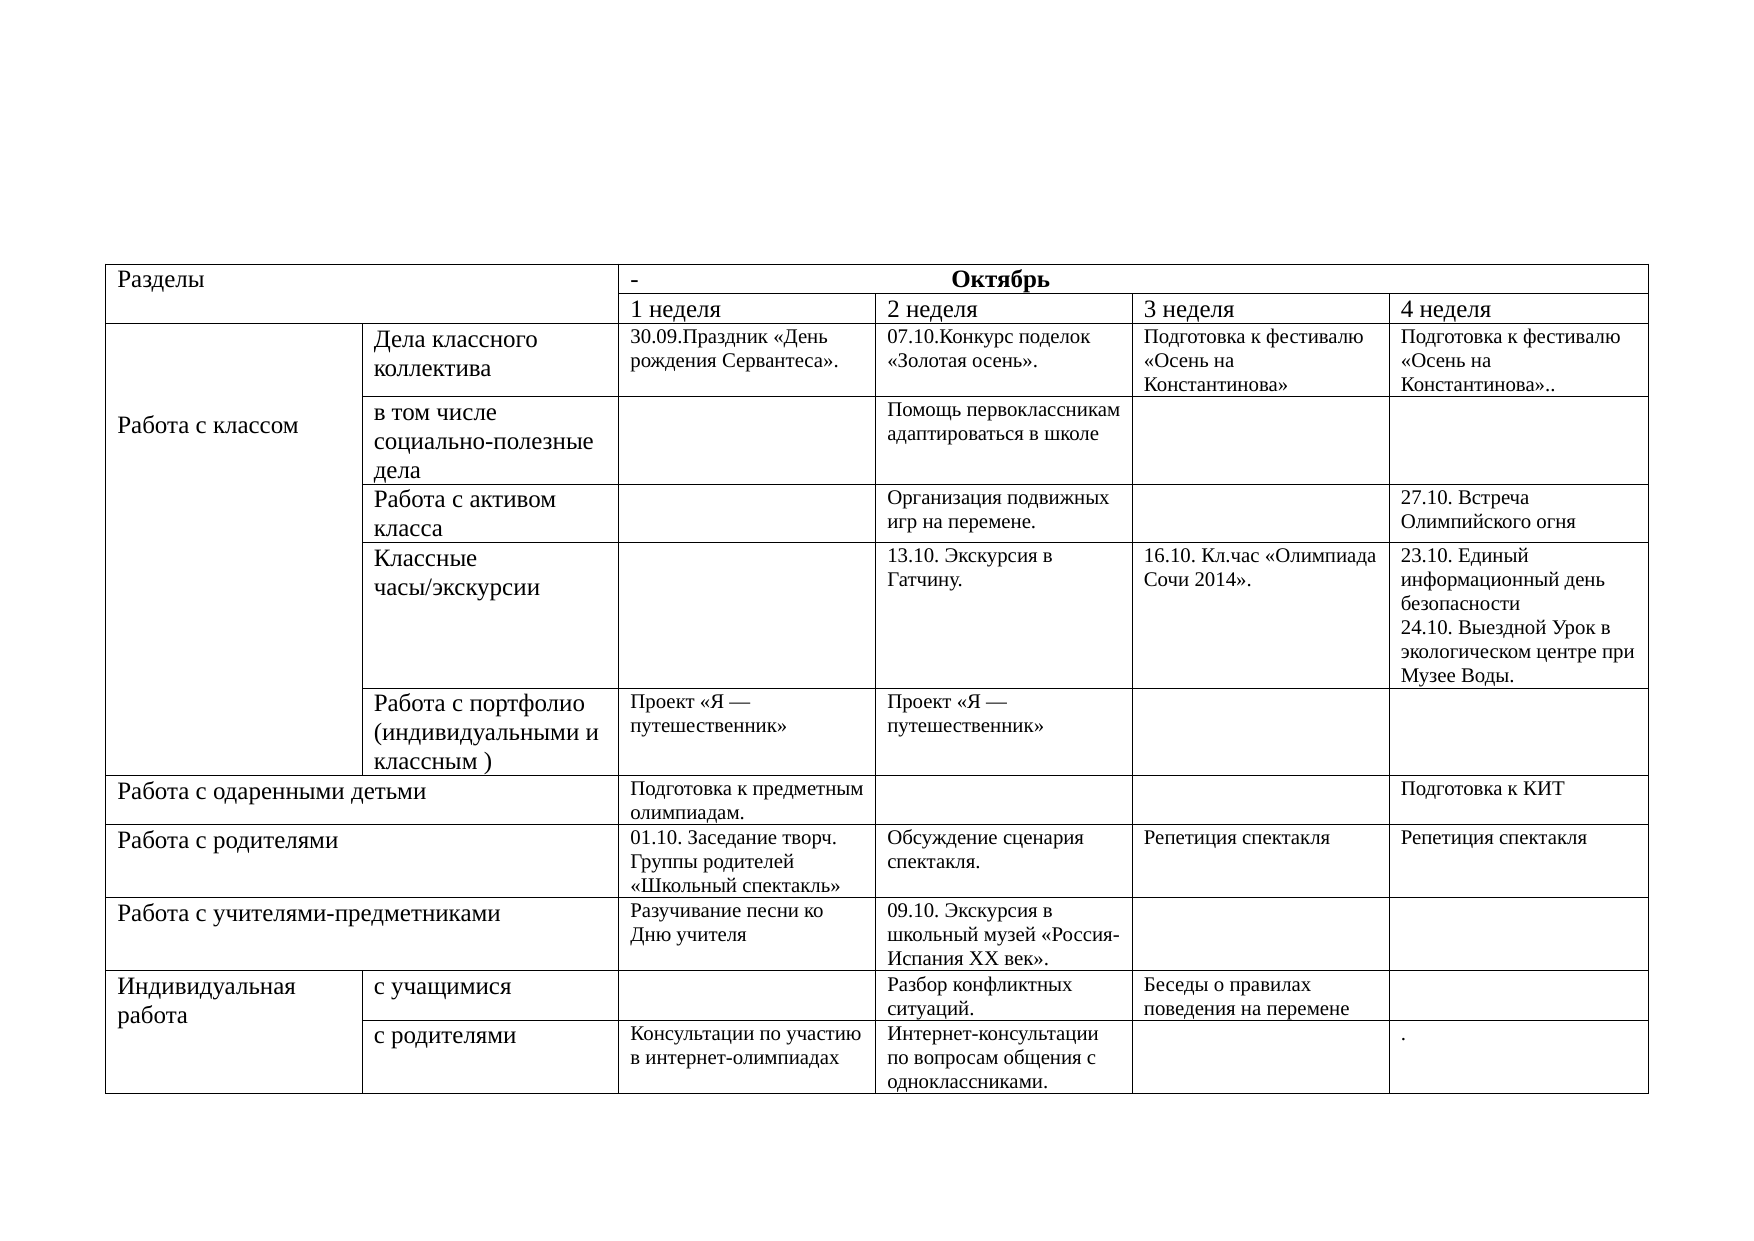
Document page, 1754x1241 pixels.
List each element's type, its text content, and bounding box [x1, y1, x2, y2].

table_cell 23.10. Единый информационный день безопасности 24.10. Выездной Урок в экологическом центре при Музее Воды. [1390, 543, 1648, 687]
table_cell Разбор конфликтных ситуаций. [876, 971, 1132, 1019]
table_cell Классные часы/экскурсии [363, 543, 618, 687]
table_cell Проект «Я — путешественник» [876, 689, 1132, 775]
table_cell [1133, 898, 1389, 970]
table_cell 4 неделя [1390, 294, 1648, 323]
table_cell 1 неделя [619, 294, 875, 323]
table_cell Подготовка к фестивалю «Осень на Константинова» [1133, 324, 1389, 396]
table_cell Консультации по участию в интернет-олимпиадах [619, 1021, 875, 1093]
table_cell [619, 485, 875, 542]
table_cell [1390, 971, 1648, 1019]
table_cell Подготовка к КИТ [1390, 776, 1648, 824]
table_cell Индивидуальная работа [106, 971, 362, 1093]
table_cell Подготовка к фестивалю «Осень на Константинова».. [1390, 324, 1648, 396]
table_cell Репетиция спектакля [1390, 825, 1648, 897]
table_cell 16.10. Кл.час «Олимпиада Сочи 2014». [1133, 543, 1389, 687]
table_cell Интернет-консультации по вопросам общения с одноклассниками. [876, 1021, 1132, 1093]
table_cell 07.10.Конкурс поделок «Золотая осень». [876, 324, 1132, 396]
table_cell в том числе социально-полезные дела [363, 397, 618, 483]
table_cell Дела классного коллектива [363, 324, 618, 396]
table_cell [1390, 898, 1648, 970]
table_cell [1133, 485, 1389, 542]
table_cell 09.10. Экскурсия в школьный музей «Россия- Испания ХХ век». [876, 898, 1132, 970]
table_cell Подготовка к предметным олимпиадам. [619, 776, 875, 824]
table_cell 3 неделя [1133, 294, 1389, 323]
table_cell Беседы о правилах поведения на перемене [1133, 971, 1389, 1019]
table_cell [876, 776, 1132, 824]
table_cell [1390, 689, 1648, 775]
table_cell 30.09.Праздник «День рождения Сервантеса». [619, 324, 875, 396]
table_cell [619, 397, 875, 483]
table_cell 13.10. Экскурсия в Гатчину. [876, 543, 1132, 687]
table_header Разделы [106, 265, 618, 323]
table_cell Проект «Я — путешественник» [619, 689, 875, 775]
table_cell Работа с активом класса [363, 485, 618, 542]
table_cell [1390, 397, 1648, 483]
table_cell с учащимися [363, 971, 618, 1019]
table_cell [1133, 776, 1389, 824]
table_cell [619, 971, 875, 1019]
table_cell Обсуждение сценария спектакля. [876, 825, 1132, 897]
table_cell Разучивание песни ко Дню учителя [619, 898, 875, 970]
table_header - Октябрь [619, 265, 1648, 293]
table_cell [619, 543, 875, 687]
table_cell 2 неделя [876, 294, 1132, 323]
table_cell [1133, 689, 1389, 775]
table_cell Работа с классом [106, 324, 362, 775]
table_cell 01.10. Заседание творч. Группы родителей «Школьный спектакль» [619, 825, 875, 897]
table_cell Работа с портфолио (индивидуальными и классным ) [363, 689, 618, 775]
table_cell [1133, 1021, 1389, 1093]
table_cell Репетиция спектакля [1133, 825, 1389, 897]
table_cell Работа с родителями [106, 825, 618, 897]
table_cell Работа с одаренными детьми [106, 776, 618, 824]
table_cell 27.10. Встреча Олимпийского огня [1390, 485, 1648, 542]
table_cell Работа с учителями-предметниками [106, 898, 618, 970]
table_cell [1133, 397, 1389, 483]
table_cell с родителями [363, 1021, 618, 1093]
table_cell . [1390, 1021, 1648, 1093]
table_cell Помощь первоклассникам адаптироваться в школе [876, 397, 1132, 483]
table_cell Организация подвижных игр на перемене. [876, 485, 1132, 542]
